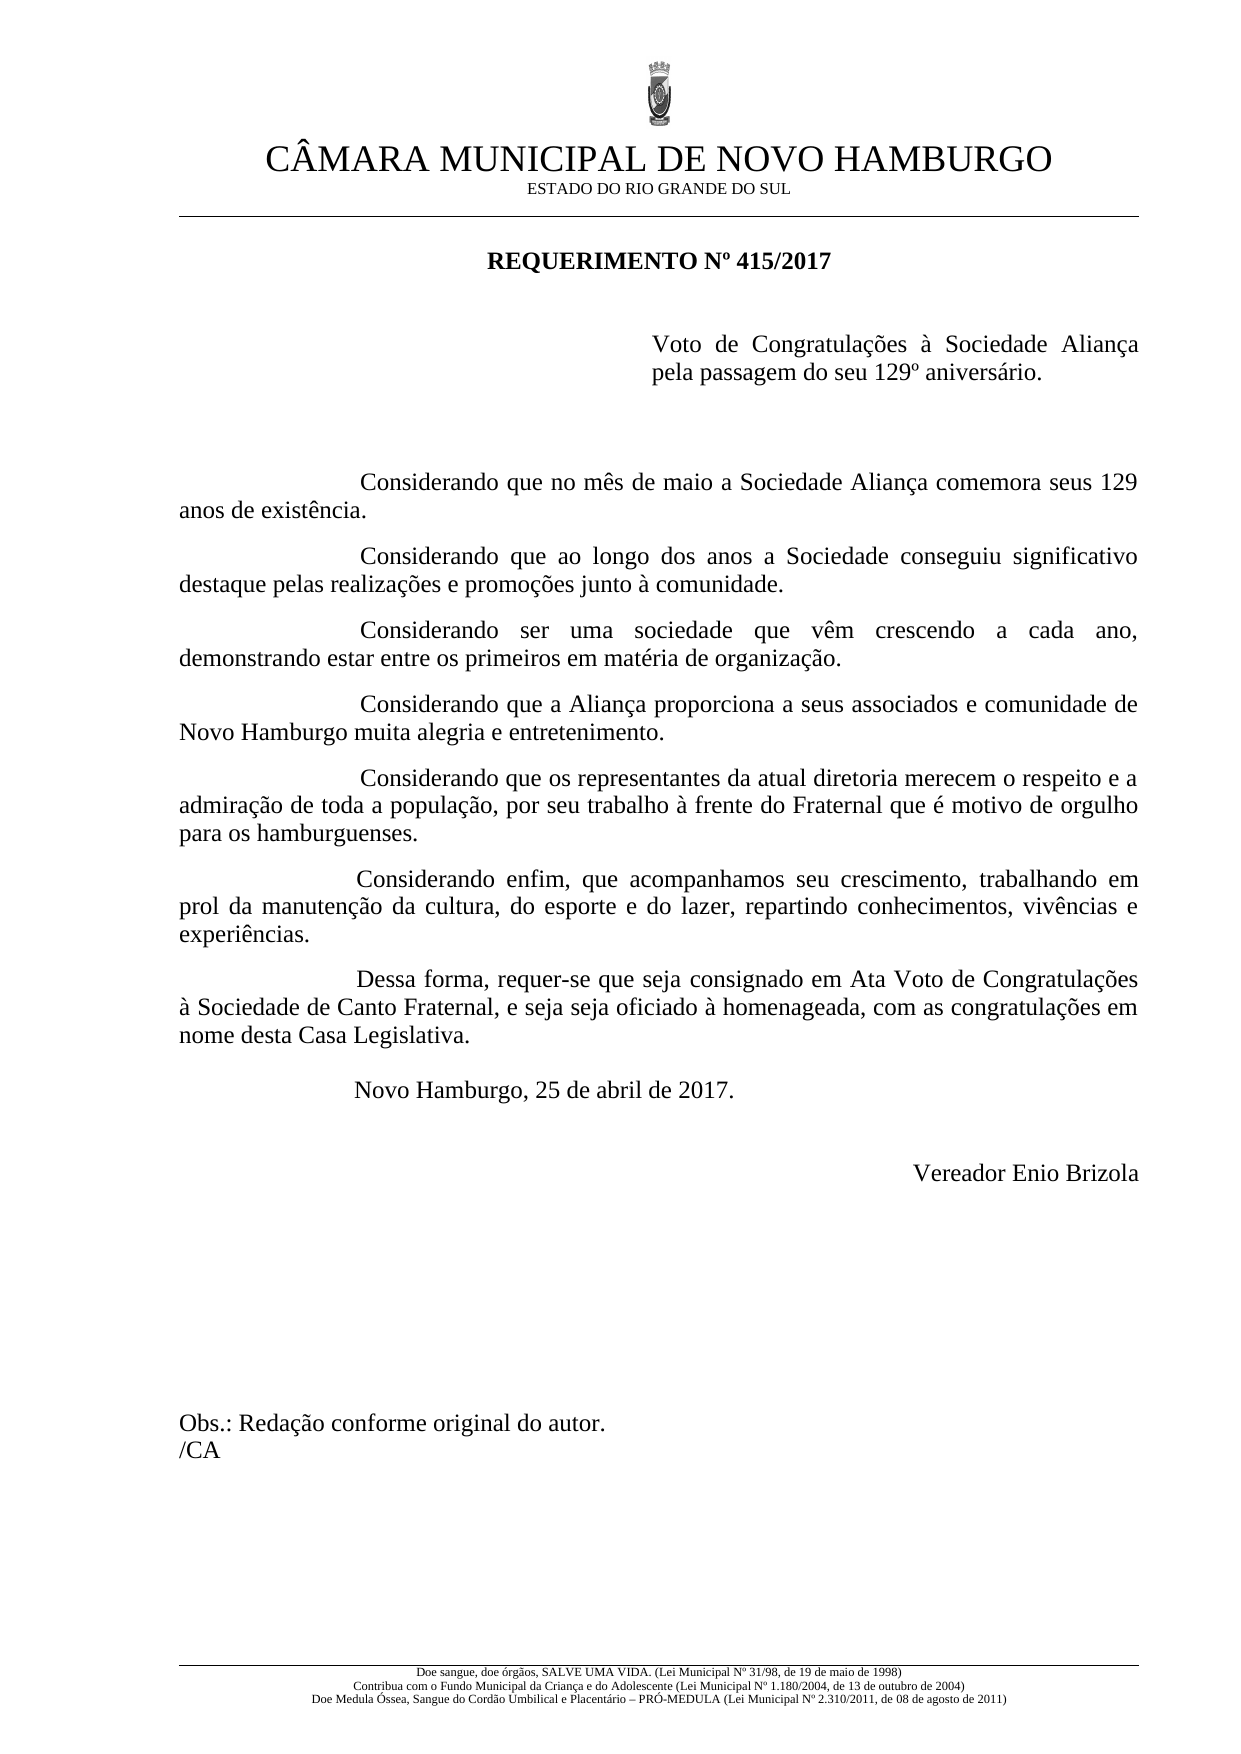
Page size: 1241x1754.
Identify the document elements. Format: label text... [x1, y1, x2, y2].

text /CA [179, 1437, 1139, 1464]
text Obs.: Redação conforme original do autor. [179, 1409, 1139, 1437]
list Novo Hamburgo, 25 de abril de 2017. [179, 1076, 1139, 1104]
text Considerando que a Aliança proporciona a seus associados e comunidade de Novo Hamburgo muita alegria e entretenimento. [179, 690, 1139, 745]
text Vereador Enio Brizola [179, 1159, 1139, 1187]
text Considerando que ao longo dos anos a Sociedade conseguiu significativo destaque pelas realizações e promoções junto à comunidade. [179, 542, 1139, 598]
text Considerando enfim, que acompanhamos seu crescimento, trabalhando em prol da manutenção da cultura, do esporte e do lazer, repartindo conhecimentos, vivências e experiências. [179, 865, 1139, 948]
text Considerando que no mês de maio a Sociedade Aliança comemora seus 129 anos de existência. [179, 468, 1139, 524]
text Considerando ser uma sociedade que vêm crescendo a cada ano, demonstrando estar entre os primeiros em matéria de organização. [179, 616, 1139, 672]
text Dessa forma, requer-se que seja consignado em Ata Voto de Congratulações à Sociedade de Canto Fraternal, e seja seja oficiado à homenageada, com as congratulações em nome desta Casa Legislativa. [179, 966, 1139, 1049]
text REQUERIMENTO Nº 415/2017 [179, 247, 1139, 274]
text Considerando que os representantes da atual diretoria merecem o respeito e a admiração de toda a população, por seu trabalho à frente do Fraternal que é motivo de orgulho para os hamburguenses. [179, 764, 1139, 847]
text Voto de Congratulações à Sociedade Aliança pela passagem do seu 129º aniversário. [652, 330, 1139, 385]
